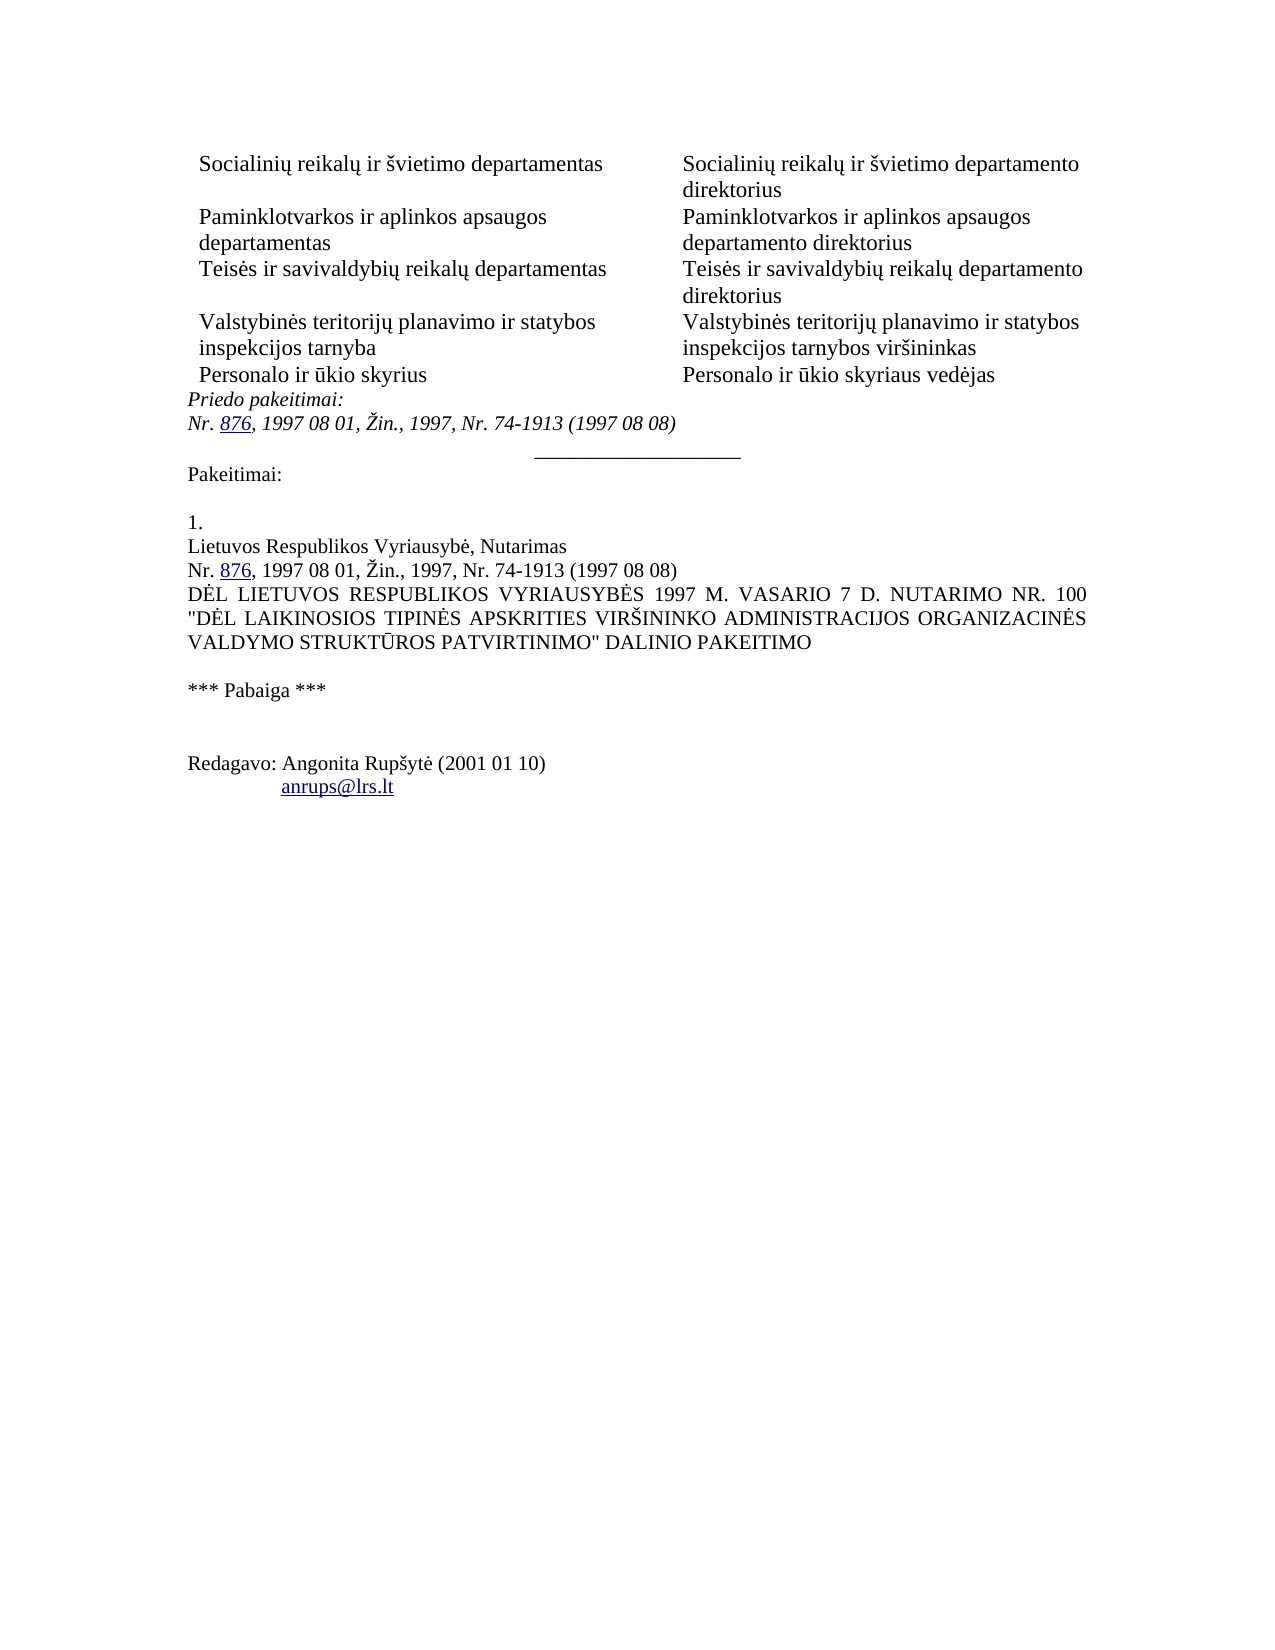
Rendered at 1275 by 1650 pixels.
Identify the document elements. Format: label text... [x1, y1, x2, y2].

text anrups@lrs.lt [187, 774, 1087, 798]
table_cell Valstybinės teritorijų planavimo ir statybos inspekcijos tarnybos viršininkas [671, 308, 1110, 361]
table_cell Personalo ir ūkio skyriaus vedėjas [671, 361, 1110, 387]
text DĖL LIETUVOS RESPUBLIKOS VYRIAUSYBĖS 1997 M. VASARIO 7 D. NUTARIMO NR. 100 "DĖL LAIKINOSIOS TIPINĖS APSKRITIES VIRŠININKO ADMINISTRACIJOS ORGANIZACINĖS VALDYMO STRUKTŪROS PATVIRTINIMO" DALINIO PAKEITIMO [187, 582, 1087, 654]
text Nr. 876, 1997 08 01, Žin., 1997, Nr. 74-1913 (1997 08 08) [187, 411, 1087, 435]
text Priedo pakeitimai: [187, 387, 1087, 411]
table_cell Socialinių reikalų ir švietimo departamento direktorius [671, 150, 1110, 203]
table_cell Valstybinės teritorijų planavimo ir statybos inspekcijos tarnyba [188, 308, 671, 361]
text Pakeitimai: [187, 462, 1087, 486]
table_cell Personalo ir ūkio skyrius [188, 361, 671, 387]
text Lietuvos Respublikos Vyriausybė, Nutarimas [187, 534, 1087, 558]
table_cell Paminklotvarkos ir aplinkos apsaugos departamentas [188, 203, 671, 255]
text *** Pabaiga *** [187, 678, 1087, 702]
text Nr. 876, 1997 08 01, Žin., 1997, Nr. 74-1913 (1997 08 08) [187, 558, 1087, 582]
text 1. [187, 510, 1087, 534]
text __________________ [187, 435, 1087, 462]
text Redagavo: Angonita Rupšytė (2001 01 10) [187, 750, 1087, 774]
table_cell Teisės ir savivaldybių reikalų departamentas [188, 255, 671, 308]
table_cell Teisės ir savivaldybių reikalų departamento direktorius [671, 255, 1110, 308]
table_cell Socialinių reikalų ir švietimo departamentas [188, 150, 671, 203]
table_cell Paminklotvarkos ir aplinkos apsaugos departamento direktorius [671, 203, 1110, 255]
